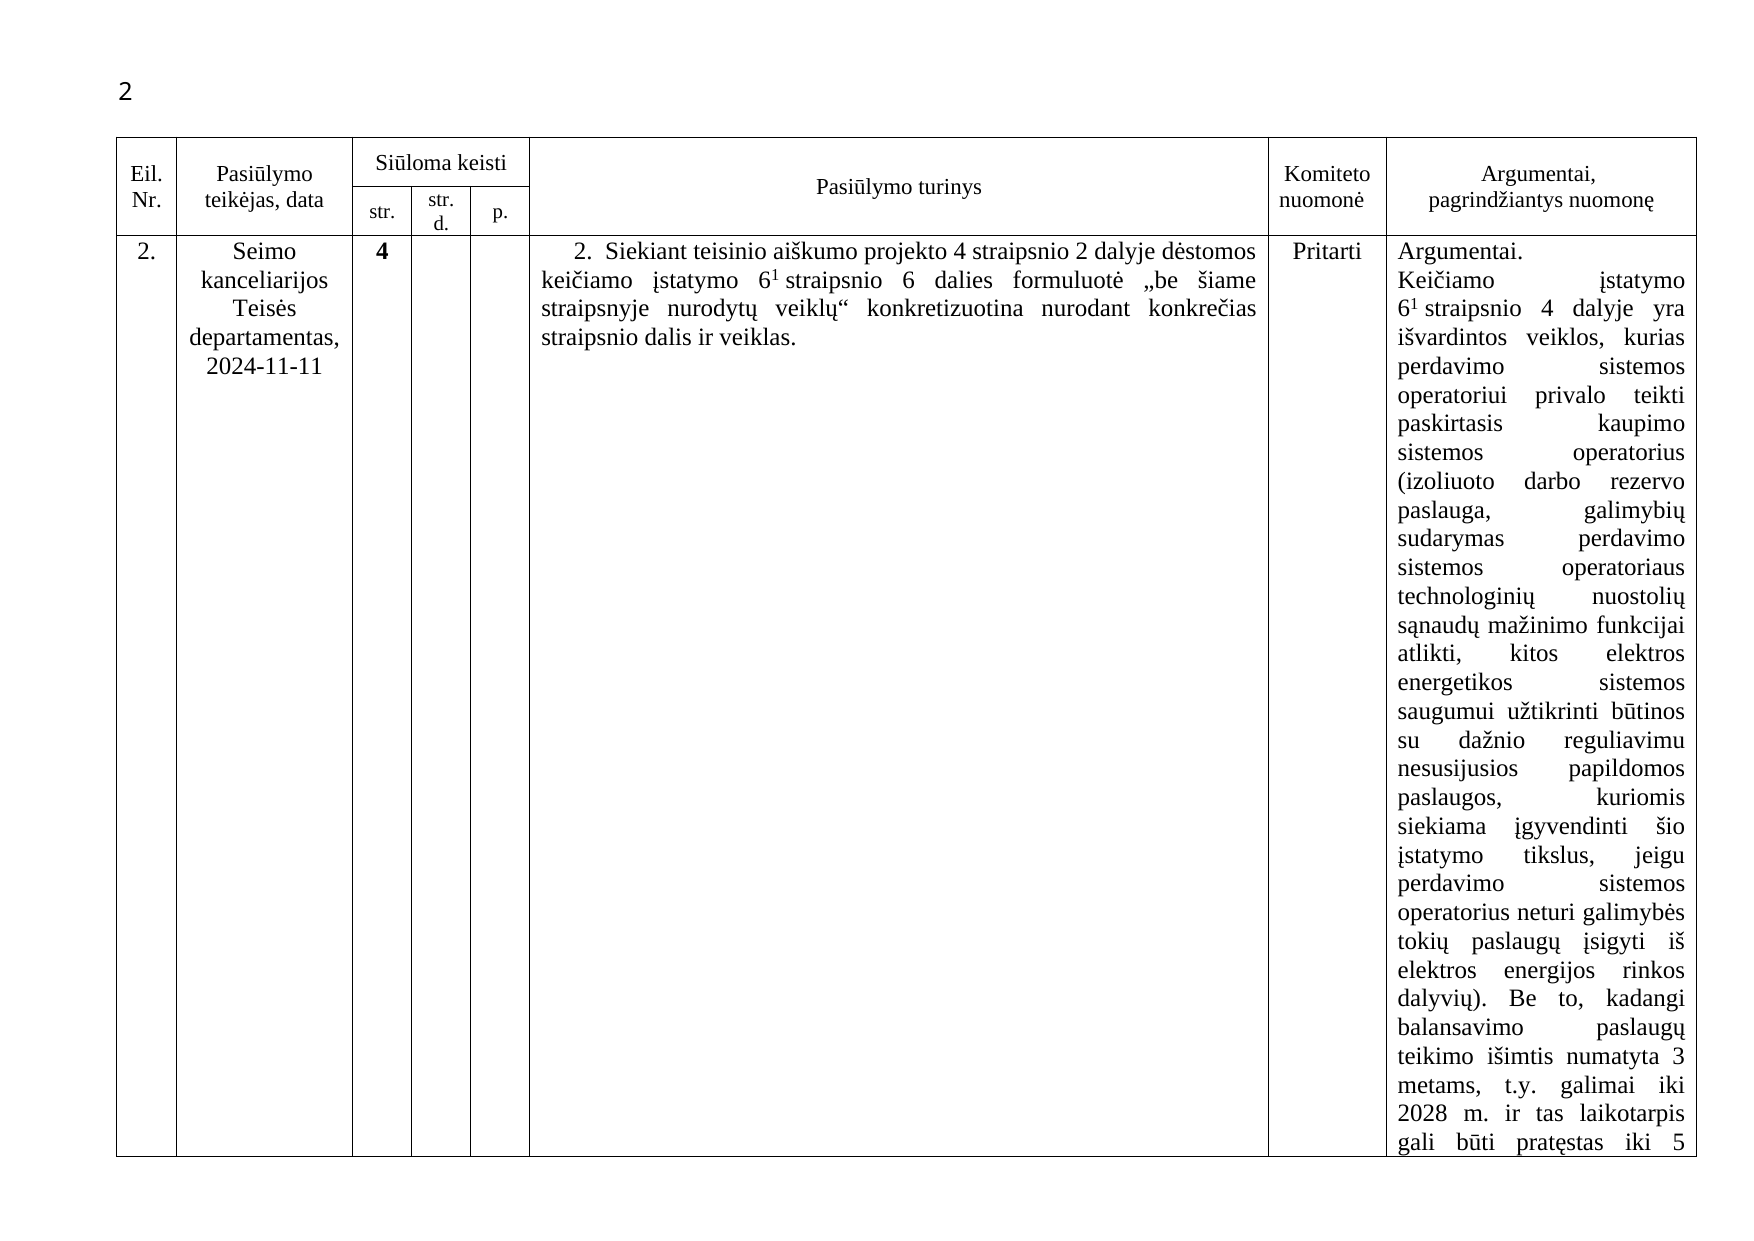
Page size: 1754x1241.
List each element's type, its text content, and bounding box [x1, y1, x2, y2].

table_cell 2. [117, 236, 176, 1156]
table_header Komiteto nuomonė [1269, 138, 1386, 235]
table_header Pasiūlymo teikėjas, data [177, 138, 352, 235]
table_header Pasiūlymo turinys [530, 138, 1268, 235]
table_cell Argumentai. Keičiamo įstatymo 61 straipsnio 4 dalyje yra išvardintos veiklos, kurias perdavimo sistemos operatoriui privalo teikti paskirtasis kaupimo sistemos operatorius (izoliuoto darbo rezervo paslauga, galimybių sudarymas perdavimo sistemos operatoriaus technologinių nuostolių sąnaudų mažinimo funkcijai atlikti, kitos elektros energetikos sistemos saugumui užtikrinti būtinos su dažnio reguliavimu nesusijusios papildomos paslaugos, kuriomis siekiama įgyvendinti šio įstatymo tikslus, jeigu perdavimo sistemos operatorius neturi galimybės tokių paslaugų įsigyti iš elektros energijos rinkos dalyvių). Be to, kadangi balansavimo paslaugų teikimo išimtis numatyta 3 metams, t.y. galimai iki 2028 m. ir tas laikotarpis gali būti pratęstas iki 5 [1387, 236, 1696, 1156]
table_cell 2. Siekiant teisinio aiškumo projekto 4 straipsnio 2 dalyje dėstomos keičiamo įstatymo 61 straipsnio 6 dalies formuluotė „be šiame straipsnyje nurodytų veiklų“ konkretizuotina nurodant konkrečias straipsnio dalis ir veiklas. [530, 236, 1268, 1156]
table_cell Pritarti [1269, 236, 1386, 1156]
table_header Argumentai, pagrindžiantys nuomonę [1387, 138, 1696, 235]
table_cell [412, 236, 470, 1156]
table_cell Seimo kanceliarijos Teisės departamentas, 2024-11-11 [177, 236, 352, 1156]
table_header Eil. Nr. [117, 138, 176, 235]
table_cell p. [471, 187, 529, 235]
table_cell [471, 236, 529, 1156]
table_header Siūloma keisti [353, 138, 529, 186]
table_cell str. d. [412, 187, 470, 235]
table_cell str. [353, 187, 411, 235]
table_cell 4 [353, 236, 411, 1156]
